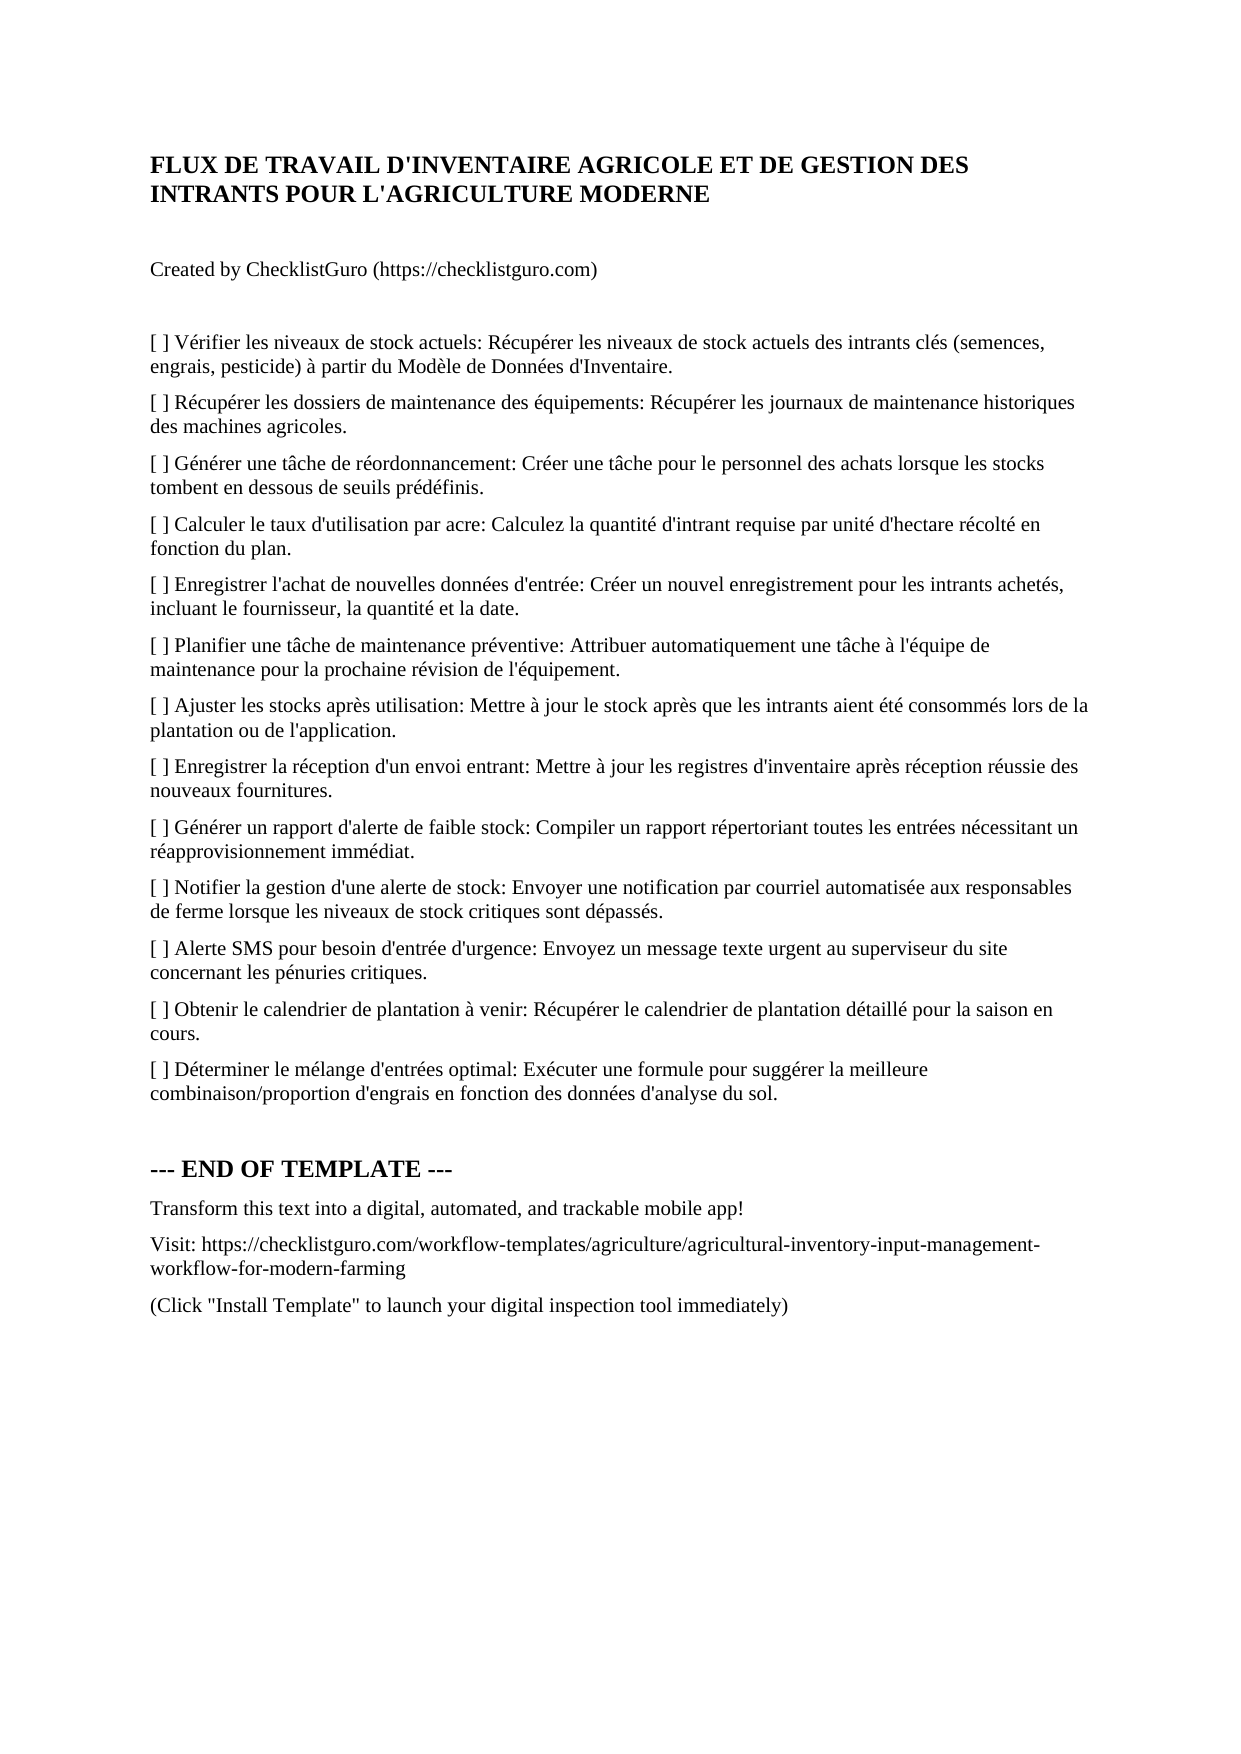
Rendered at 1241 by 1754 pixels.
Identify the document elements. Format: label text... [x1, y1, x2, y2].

text Created by ChecklistGuro (https://checklistguro.com) [150, 257, 1090, 281]
text [ ] Notifier la gestion d'une alerte de stock: Envoyer une notification par courriel automatisée aux responsables de ferme lorsque les niveaux de stock critiques sont dépassés. [150, 875, 1090, 923]
text [ ] Planifier une tâche de maintenance préventive: Attribuer automatiquement une tâche à l'équipe de maintenance pour la prochaine révision de l'équipement. [150, 633, 1090, 681]
text [ ] Récupérer les dossiers de maintenance des équipements: Récupérer les journaux de maintenance historiques des machines agricoles. [150, 390, 1090, 438]
text [ ] Enregistrer la réception d'un envoi entrant: Mettre à jour les registres d'inventaire après réception réussie des nouveaux fournitures. [150, 754, 1090, 802]
text [ ] Générer un rapport d'alerte de faible stock: Compiler un rapport répertoriant toutes les entrées nécessitant un réapprovisionnement immédiat. [150, 815, 1090, 863]
text Visit: https://checklistguro.com/workflow-templates/agriculture/agricultural-inventory-input-management-workflow-for-modern-farming [150, 1232, 1090, 1280]
text [ ] Générer une tâche de réordonnancement: Créer une tâche pour le personnel des achats lorsque les stocks tombent en dessous de seuils prédéfinis. [150, 451, 1090, 499]
text [ ] Calculer le taux d'utilisation par acre: Calculez la quantité d'intrant requise par unité d'hectare récolté en fonction du plan. [150, 512, 1090, 560]
text [ ] Obtenir le calendrier de plantation à venir: Récupérer le calendrier de plantation détaillé pour la saison en cours. [150, 997, 1090, 1045]
text Transform this text into a digital, automated, and trackable mobile app! [150, 1196, 1090, 1220]
text [ ] Déterminer le mélange d'entrées optimal: Exécuter une formule pour suggérer la meilleure combinaison/proportion d'engrais en fonction des données d'analyse du sol. [150, 1057, 1090, 1105]
text [ ] Vérifier les niveaux de stock actuels: Récupérer les niveaux de stock actuels des intrants clés (semences, engrais, pesticide) à partir du Modèle de Données d'Inventaire. [150, 330, 1090, 378]
text (Click "Install Template" to launch your digital inspection tool immediately) [150, 1293, 1090, 1317]
text [ ] Enregistrer l'achat de nouvelles données d'entrée: Créer un nouvel enregistrement pour les intrants achetés, incluant le fournisseur, la quantité et la date. [150, 572, 1090, 620]
text [ ] Ajuster les stocks après utilisation: Mettre à jour le stock après que les intrants aient été consommés lors de la plantation ou de l'application. [150, 693, 1090, 742]
text [ ] Alerte SMS pour besoin d'entrée d'urgence: Envoyez un message texte urgent au superviseur du site concernant les pénuries critiques. [150, 936, 1090, 984]
text FLUX DE TRAVAIL D'INVENTAIRE AGRICOLE ET DE GESTION DES INTRANTS POUR L'AGRICULTURE MODERNE [150, 150, 1090, 207]
text --- END OF TEMPLATE --- [150, 1154, 1090, 1183]
